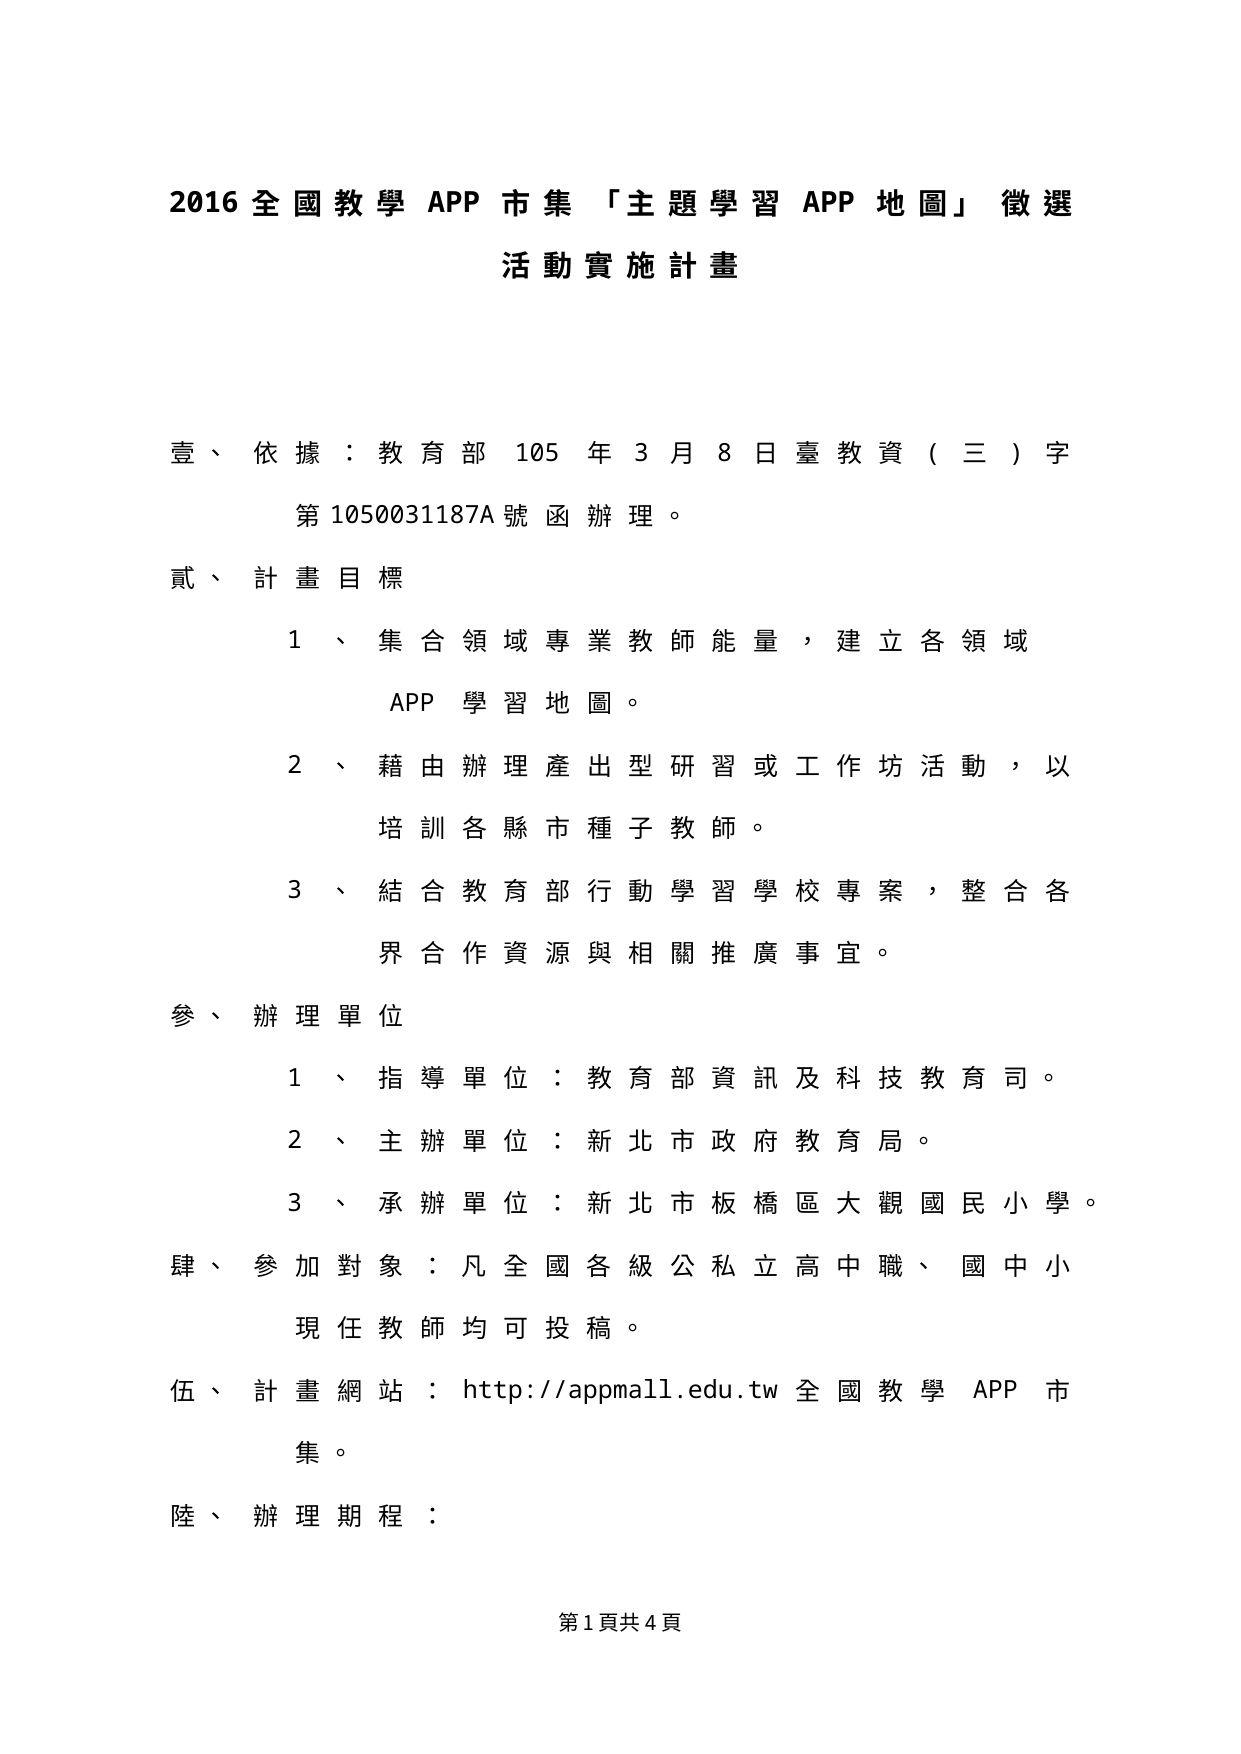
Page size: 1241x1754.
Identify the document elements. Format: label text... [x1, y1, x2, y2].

list 指導單位：教育部資訊及科技教育司。 [262, 1035, 1078, 1097]
list 結合教育部行動學習學校專案，整合各界合作資源與相關推廣事宜。 [262, 847, 1078, 972]
list 依據：教育部105年3月8日臺教資(三)字第1050031187A號函辦理。 [162, 410, 1078, 535]
text 2016全國教學APP市集「主題學習APP地圖」徵選活動實施計畫 [162, 160, 1078, 285]
list 集合領域專業教師能量，建立各領域APP學習地圖。 [262, 597, 1078, 722]
list 參加對象：凡全國各級公私立高中職、國中小現任教師均可投稿。 [162, 1222, 1078, 1347]
list 承辦單位：新北市板橋區大觀國民小學。 [262, 1160, 1078, 1222]
list 計畫目標 [162, 535, 1078, 597]
list 藉由辦理產出型研習或工作坊活動，以培訓各縣市種子教師。 [262, 722, 1078, 847]
list 辦理期程： [162, 1472, 1078, 1535]
list 主辦單位：新北市政府教育局。 [262, 1097, 1078, 1160]
list 辦理單位 [162, 972, 1078, 1035]
list 計畫網站：http://appmall.edu.tw全國教學APP市集。 [162, 1347, 1078, 1472]
